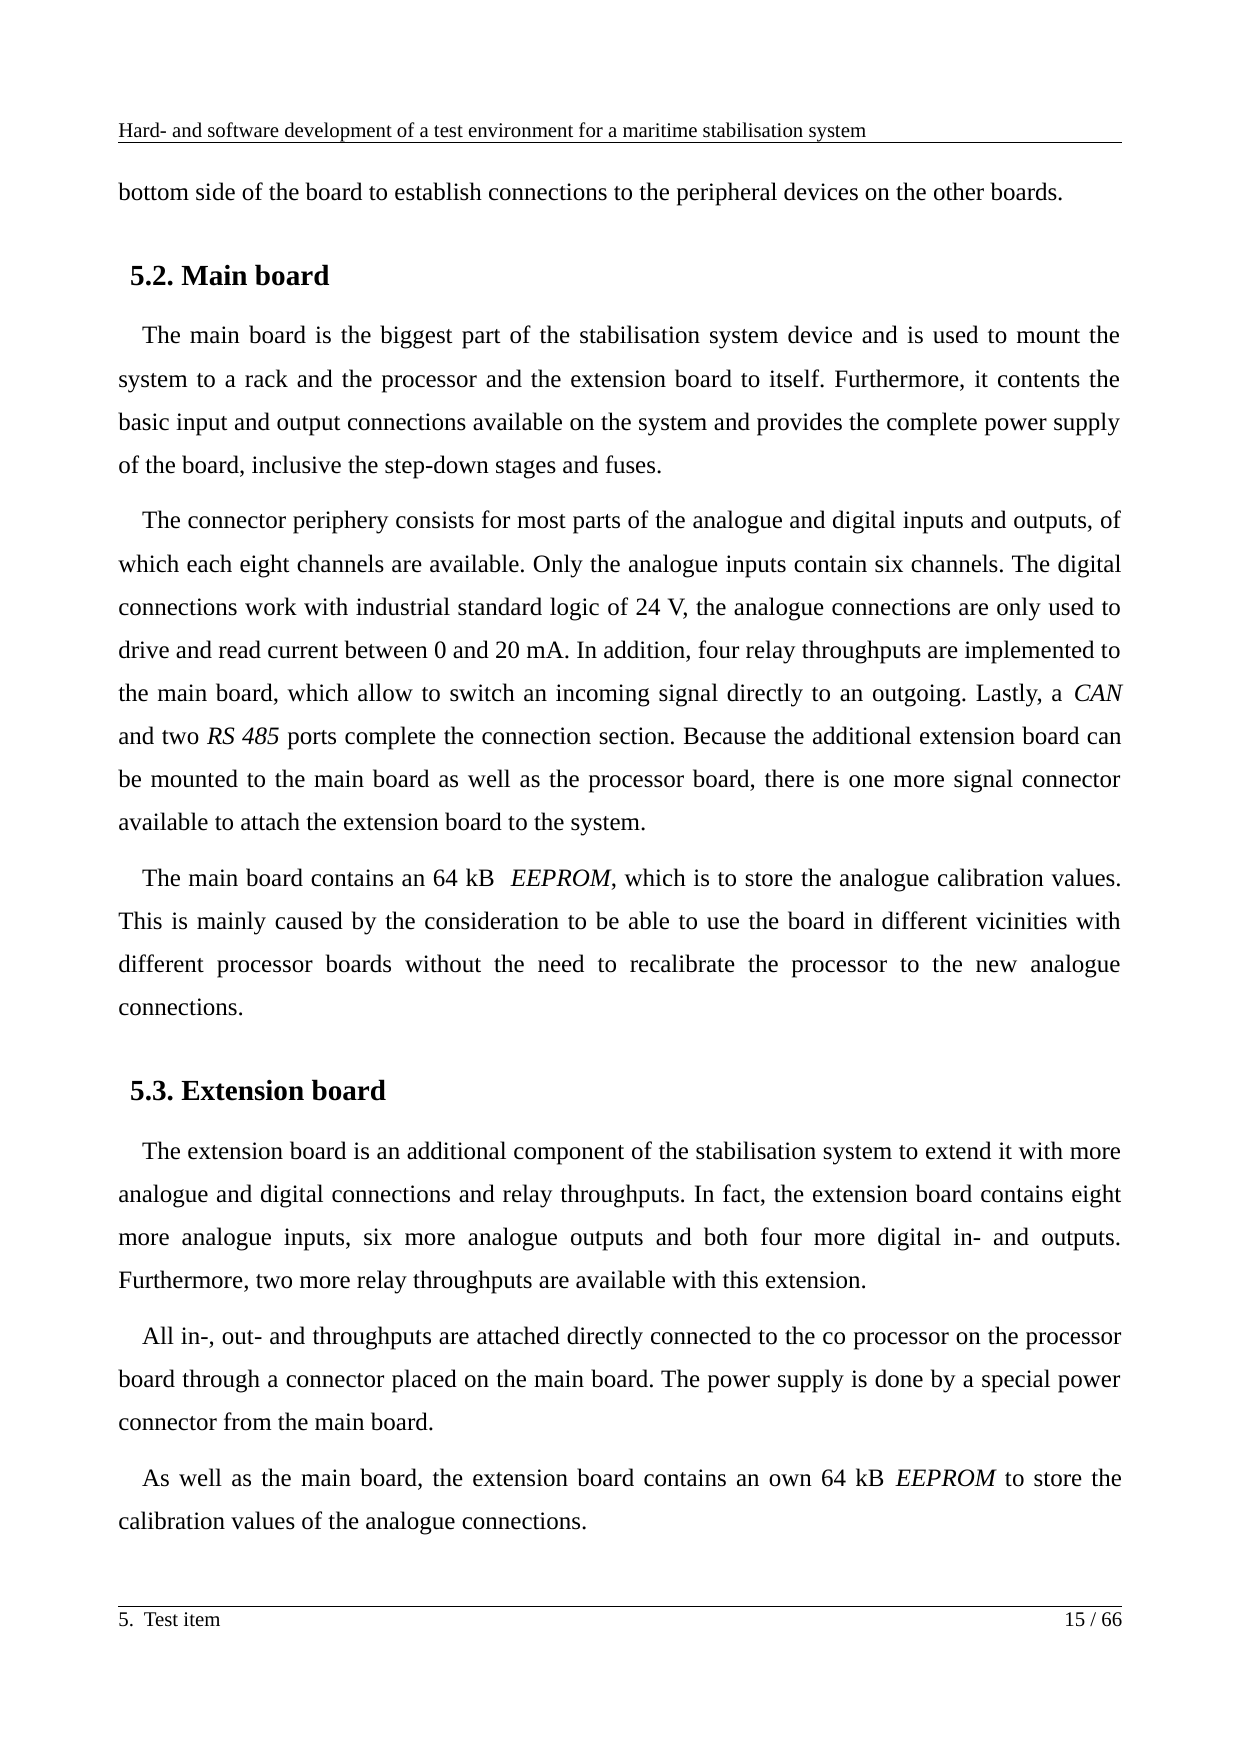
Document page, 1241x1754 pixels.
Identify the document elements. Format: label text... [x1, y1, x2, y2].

text As well as the main board, the extension board contains an own 64 kB EEPROM to store the calibration values of the analogue connections. [118, 1463, 1122, 1534]
subtitle Main board [118, 258, 1122, 291]
text bottom side of the board to establish connections to the peripheral devices on the other boards. [118, 177, 1122, 206]
text The main board is the biggest part of the stabilisation system device and is used to mount the system to a rack and the processor and the extension board to itself. Furthermore, it contents the basic input and output connections available on the system and provides the complete power supply of the board, inclusive the step-down stages and fuses. [118, 321, 1122, 479]
text The extension board is an additional component of the stabilisation system to extend it with more analogue and digital connections and relay throughputs. In fact, the extension board contains eight more analogue inputs, six more analogue outputs and both four more digital in- and outputs. Furthermore, two more relay throughputs are available with this extension. [118, 1136, 1122, 1294]
subtitle Extension board [118, 1073, 1122, 1107]
text The connector periphery consists for most parts of the analogue and digital inputs and outputs, of which each eight channels are available. Only the analogue inputs contain six channels. The digital connections work with industrial standard logic of 24 V, the analogue connections are only used to drive and read current between 0 and 20 mA. In addition, four relay throughputs are implemented to the main board, which allow to switch an incoming signal directly to an outgoing. Lastly, a CAN and two RS 485 ports complete the connection section. Because the additional extension board can be mounted to the main board as well as the processor board, there is one more signal connector available to attach the extension board to the system. [118, 506, 1122, 836]
text The main board contains an 64 kB EEPROM, which is to store the analogue calibration values. This is mainly caused by the consideration to be able to use the board in different vicinities with different processor boards without the need to recalibrate the processor to the new analogue connections. [118, 863, 1122, 1021]
text All in-, out- and throughputs are attached directly connected to the co processor on the processor board through a connector placed on the main board. The power supply is done by a special power connector from the main board. [118, 1321, 1122, 1436]
